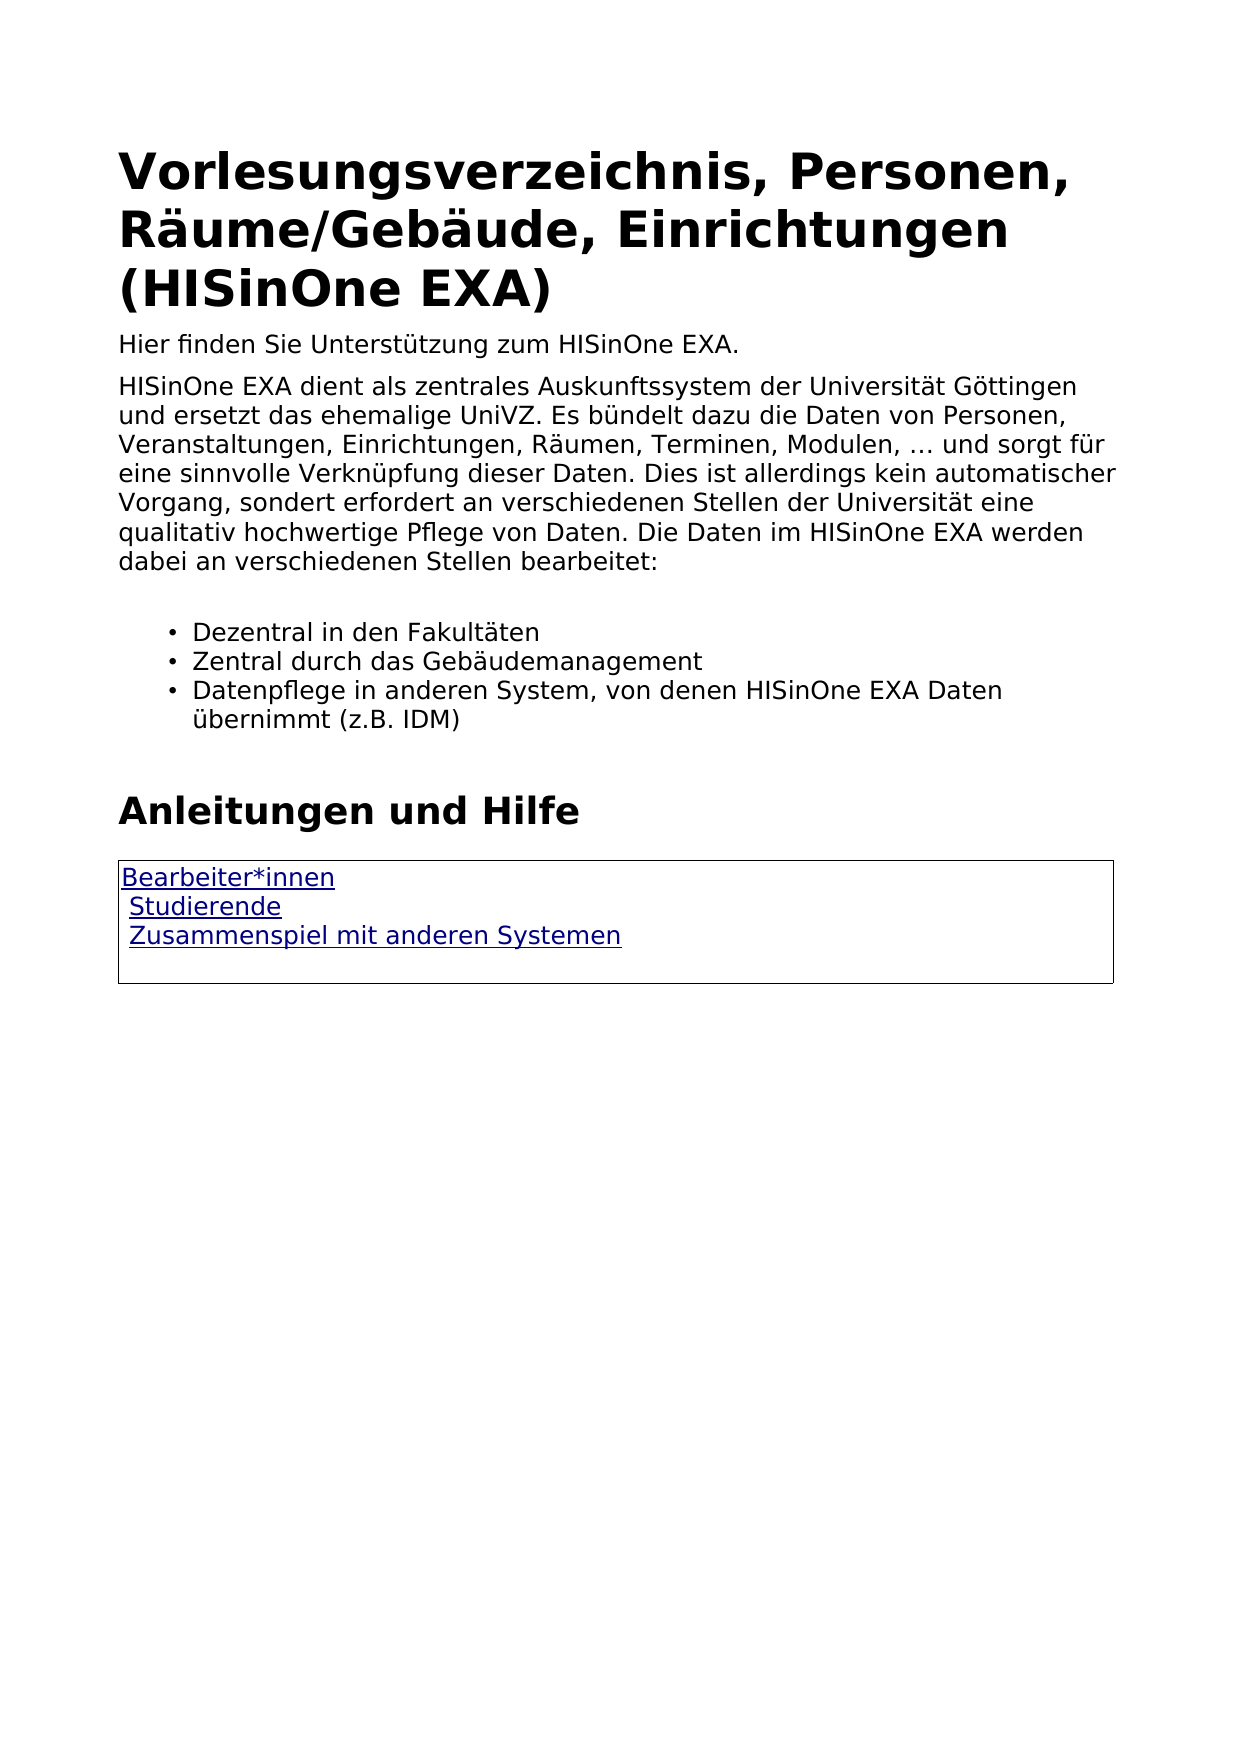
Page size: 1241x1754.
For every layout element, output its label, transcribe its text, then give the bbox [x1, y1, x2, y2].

text Hier finden Sie Unterstützung zum HISinOne EXA. [118, 330, 1122, 359]
subtitle Vorlesungsverzeichnis, Personen, Räume/Gebäude, Einrichtungen (HISinOne EXA) [118, 143, 1122, 318]
table_header Bearbeiter*innen Studierende Zusammenspiel mit anderen Systemen [119, 861, 1113, 983]
list Dezentral in den Fakultäten [177, 618, 1122, 647]
text HISinOne EXA dient als zentrales Auskunftssystem der Universität Göttingen und ersetzt das ehemalige UniVZ. Es bündelt dazu die Daten von Personen, Veranstaltungen, Einrichtungen, Räumen, Terminen, Modulen, … und sorgt für eine sinnvolle Verknüpfung dieser Daten. Dies ist allerdings kein automatischer Vorgang, sondert erfordert an verschiedenen Stellen der Universität eine qualitativ hochwertige Pflege von Daten. Die Daten im HISinOne EXA werden dabei an verschiedenen Stellen bearbeitet: [118, 372, 1122, 576]
subtitle Anleitungen und Hilfe [118, 789, 1122, 833]
list Zentral durch das Gebäudemanagement [177, 647, 1122, 676]
list Datenpflege in anderen System, von denen HISinOne EXA Daten übernimmt (z.B. IDM) [177, 676, 1122, 735]
